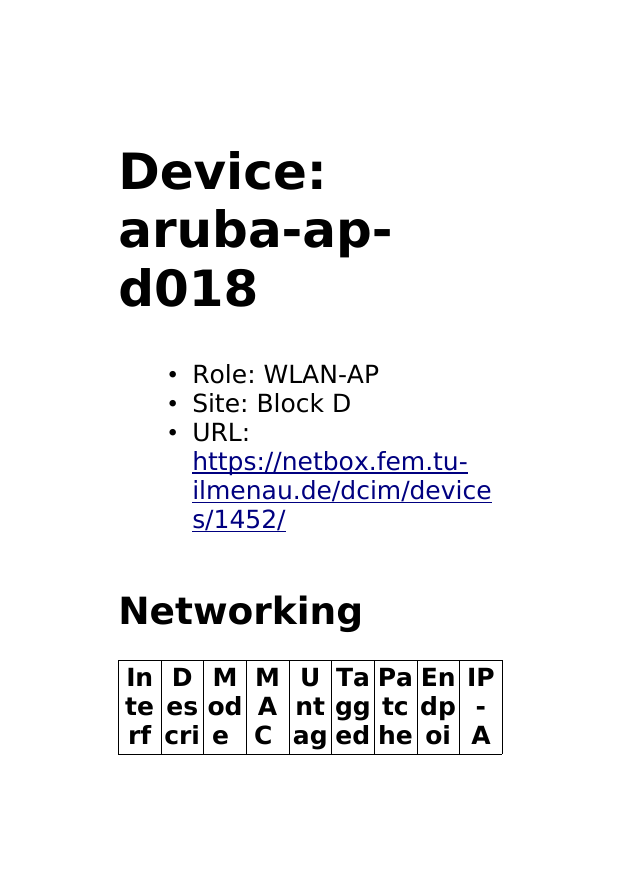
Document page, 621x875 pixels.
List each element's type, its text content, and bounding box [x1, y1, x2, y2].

list URL: https://netbox.fem.tu-ilmenau.de/dcim/devices/1452/ [177, 418, 502, 535]
table_header Interf [119, 661, 161, 754]
table_header Endpoi [418, 661, 459, 754]
table_header Patche [375, 661, 417, 754]
table_header MAC [247, 661, 289, 754]
list Role: WLAN-AP [177, 360, 502, 389]
list Site: Block D [177, 389, 502, 418]
subtitle Networking [118, 589, 502, 633]
table_header Mode [204, 661, 246, 754]
table_header Descri [162, 661, 203, 754]
subtitle Device: aruba-ap-d018 [118, 143, 502, 318]
table_header Untag [290, 661, 331, 754]
table_header IP-A [460, 661, 502, 754]
table_header Tagged [332, 661, 374, 754]
